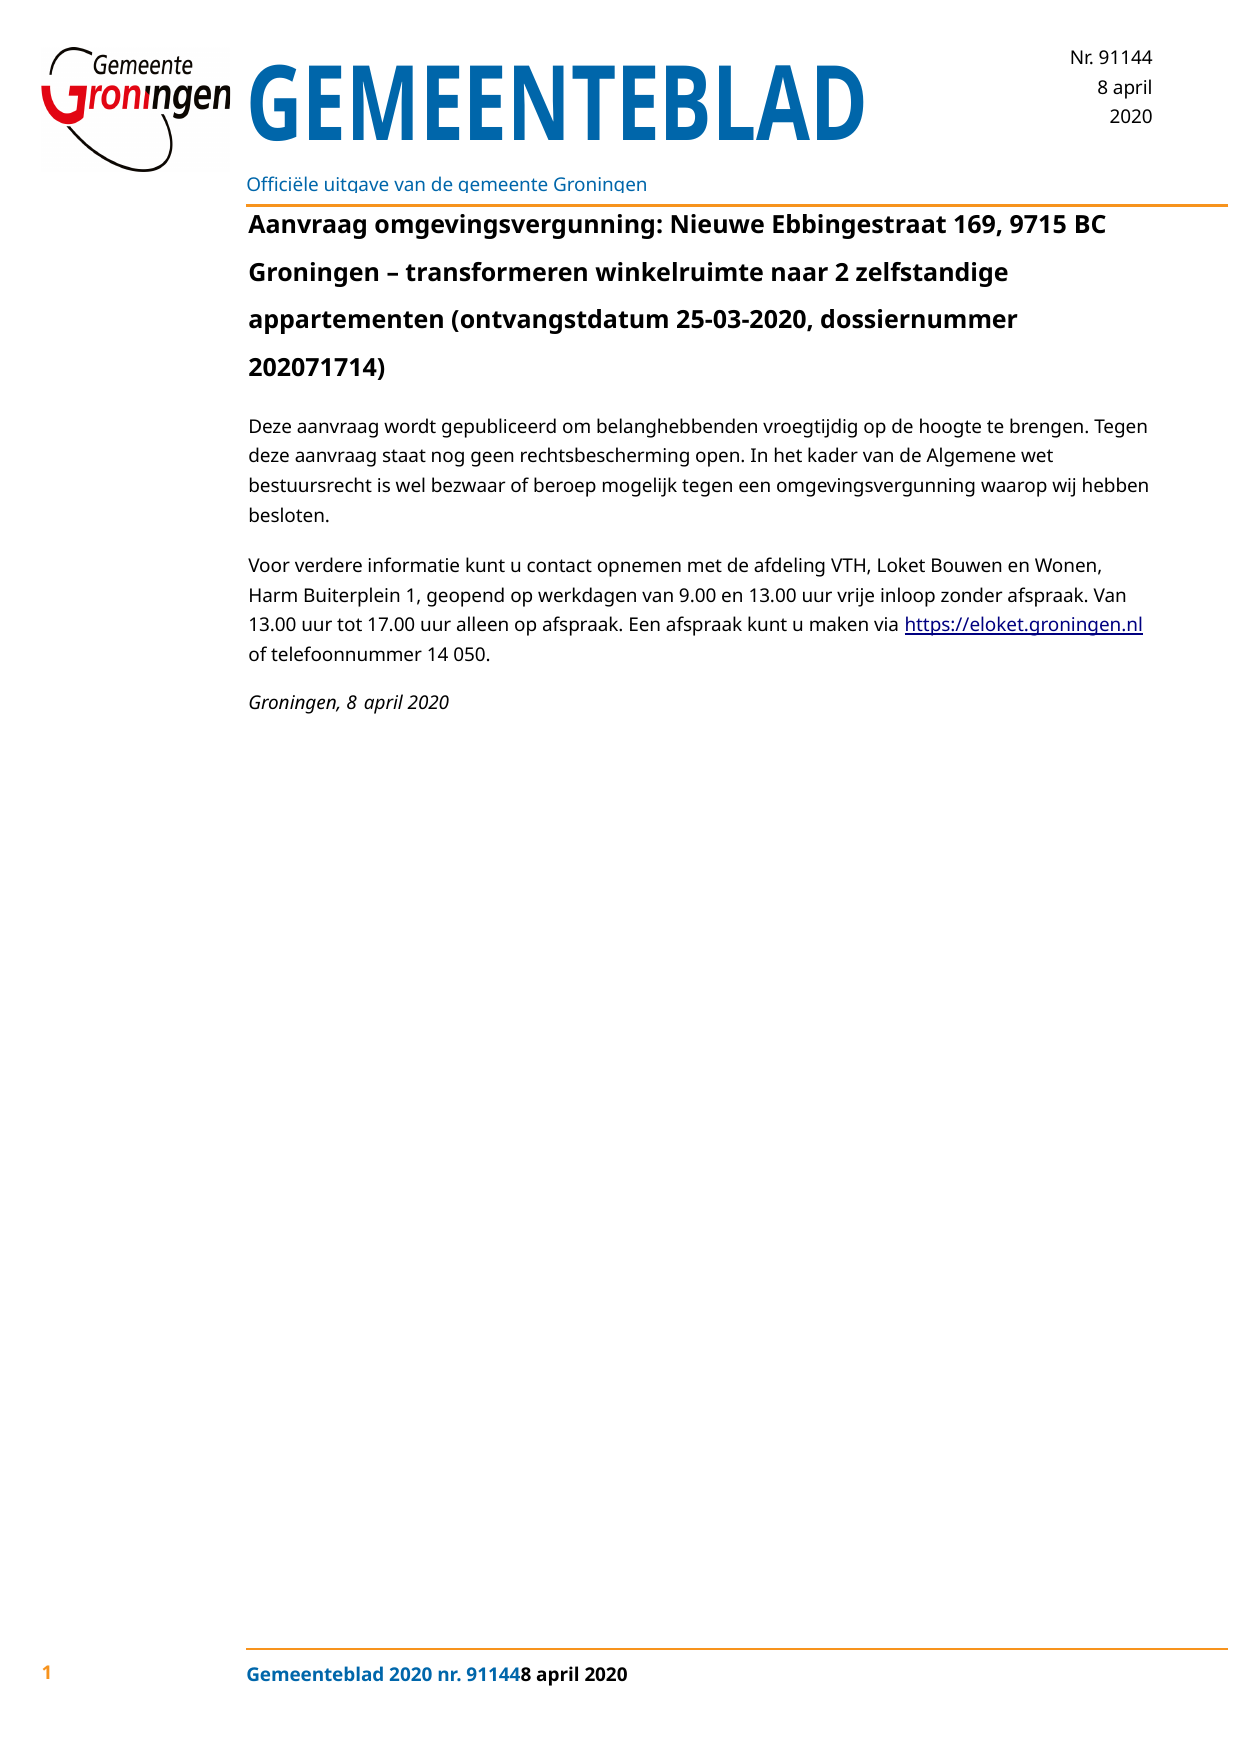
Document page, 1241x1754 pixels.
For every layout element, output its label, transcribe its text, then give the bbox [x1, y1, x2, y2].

text Aanvraag omgevingsvergunning: Nieuwe Ebbingestraat 169, 9715 BC Groningen – transformeren winkelruimte naar 2 zelfstandige appartementen (ontvangstdatum 25-03-2020, dossiernummer 202071714) [248, 207, 1152, 384]
picture [41, 47, 231, 172]
text Groningen, 8 april 2020 [248, 689, 1152, 714]
text Deze aanvraag wordt gepubliceerd om belanghebbenden vroegtijdig op de hoogte te brengen. Tegen deze aanvraag staat nog geen rechtsbescherming open. In het kader van de Algemene wet bestuursrecht is wel bezwaar of beroep mogelijk tegen een omgevingsvergunning waarop wij hebben besloten. [248, 413, 1152, 528]
text Voor verdere informatie kunt u contact opnemen met de afdeling VTH, Loket Bouwen en Wonen, Harm Buiterplein 1, geopend op werkdagen van 9.00 en 13.00 uur vrije inloop zonder afspraak. Van 13.00 uur tot 17.00 uur alleen op afspraak. Een afspraak kunt u maken via https://eloket.groningen.nl of telefoonnummer 14 050. [248, 552, 1152, 667]
